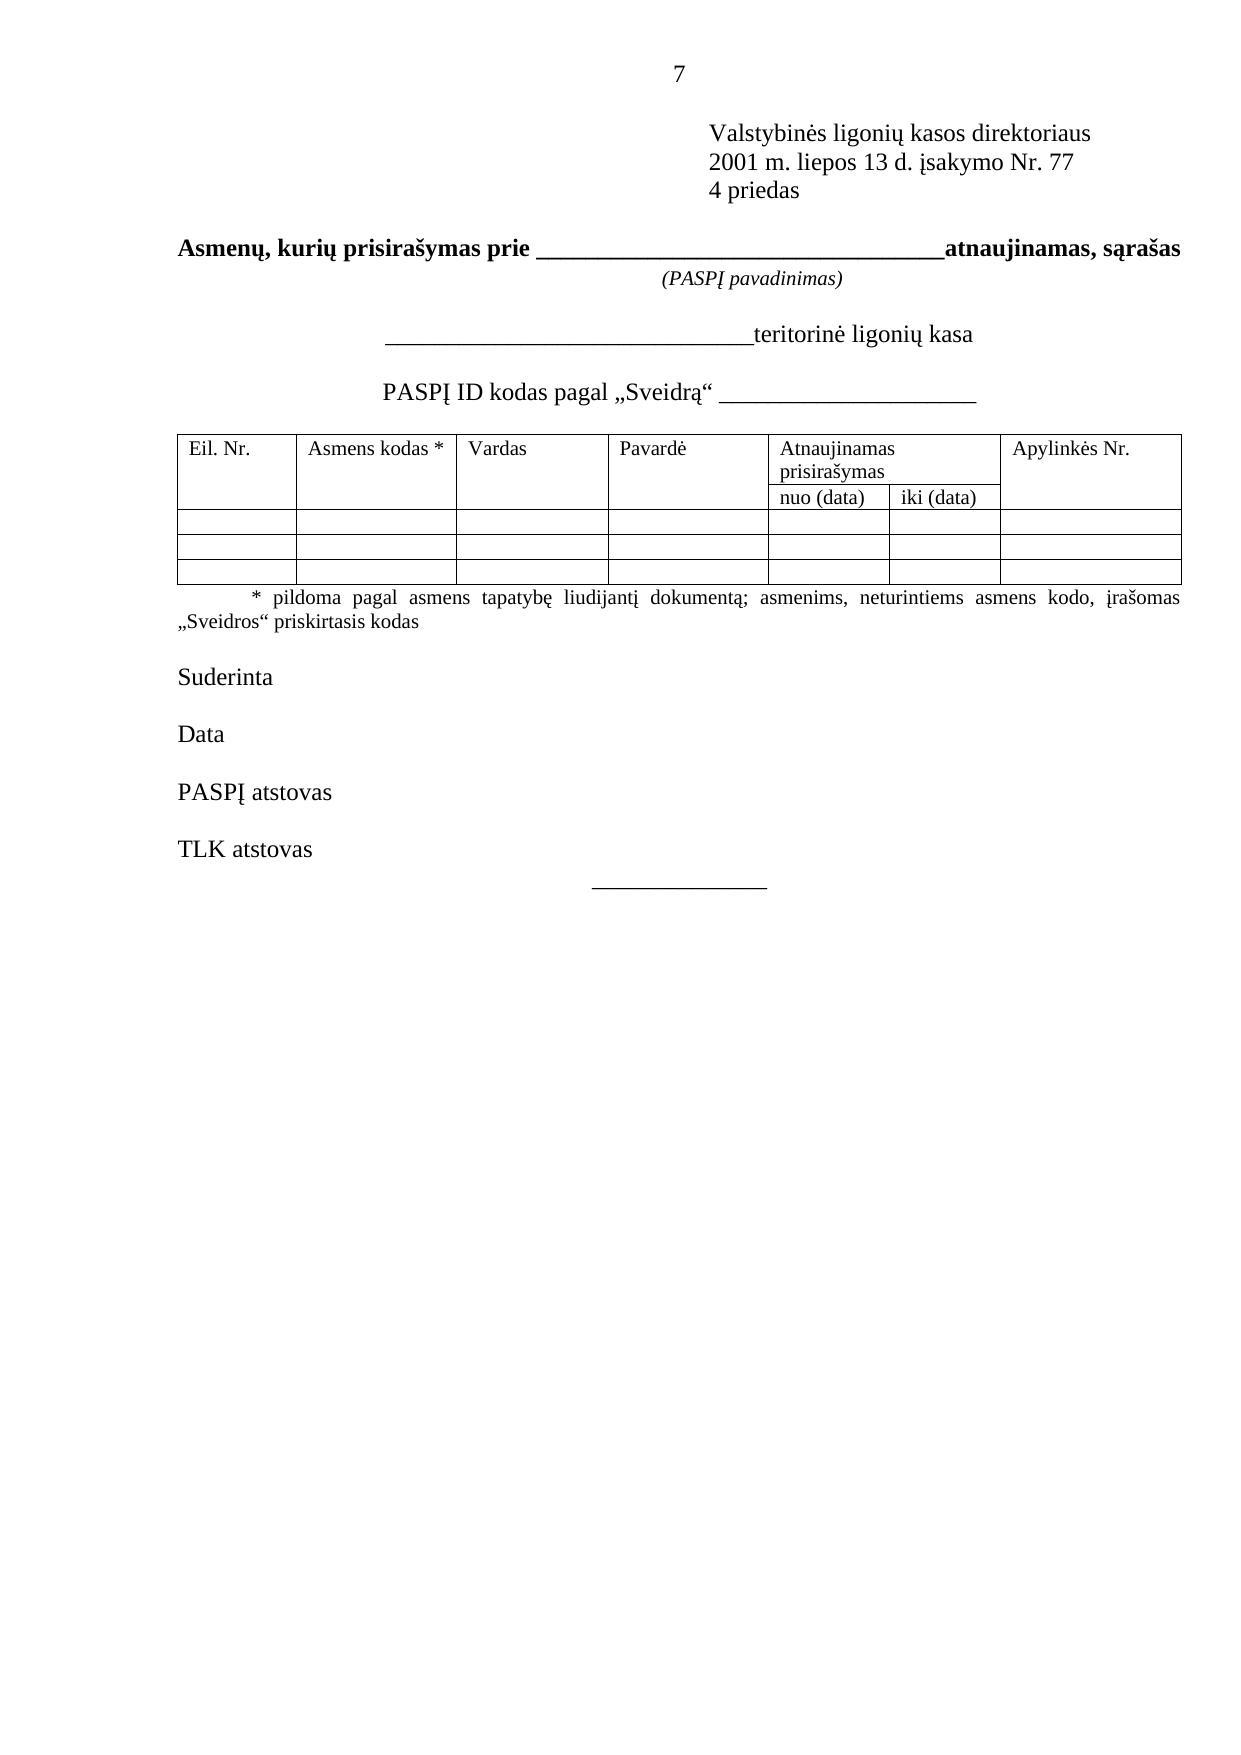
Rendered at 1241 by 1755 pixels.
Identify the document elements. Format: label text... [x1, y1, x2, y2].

table_cell [1001, 560, 1181, 584]
table_cell [890, 535, 1000, 559]
text Data [177, 719, 1181, 748]
table_header Asmens kodas * [297, 435, 456, 509]
table_cell [457, 510, 608, 534]
table_cell [609, 535, 768, 559]
text PASPĮ ID kodas pagal „Sveidrą“ [177, 377, 1181, 406]
table_cell iki (data) [890, 485, 1000, 509]
text Valstybinės ligonių kasos direktoriaus [709, 118, 1181, 147]
text 2001 m. liepos 13 d. įsakymo Nr. 77 [177, 147, 1181, 176]
text (PASPĮ pavadinimas) [177, 262, 1181, 291]
table_cell [178, 510, 296, 534]
table_cell [769, 535, 889, 559]
text ______________ [177, 863, 1181, 892]
table_cell [890, 510, 1000, 534]
text Asmenų, kurių prisirašymas prie atnaujinamas, sąrašas [177, 233, 1181, 262]
table_header Vardas [457, 435, 608, 509]
table_cell [1001, 535, 1181, 559]
table_cell [890, 560, 1000, 584]
table_cell [1001, 510, 1181, 534]
text * pildoma pagal asmens tapatybę liudijantį dokumentą; asmenims, neturintiems asmens kodo, įrašomas „Sveidros“ priskirtasis kodas [177, 585, 1181, 633]
table_cell [769, 510, 889, 534]
table_header Atnaujinamas prisirašymas [769, 435, 1000, 483]
table_header Eil. Nr. [178, 435, 296, 509]
table_cell [457, 560, 608, 584]
table_cell [769, 560, 889, 584]
text teritorinė ligonių kasa [177, 319, 1181, 348]
table_cell [609, 560, 768, 584]
table_cell [297, 560, 456, 584]
text Suderinta [177, 662, 1181, 691]
table_cell [457, 535, 608, 559]
table_header Pavardė [609, 435, 768, 509]
table_cell [609, 510, 768, 534]
table_header Apylinkės Nr. [1001, 435, 1181, 509]
table_cell [178, 560, 296, 584]
table_cell [178, 535, 296, 559]
text PASPĮ atstovas [177, 777, 1181, 806]
table_cell nuo (data) [769, 485, 889, 509]
table_cell [297, 510, 456, 534]
text TLK atstovas [177, 834, 1181, 863]
text 4 priedas [177, 176, 1181, 204]
table_cell [297, 535, 456, 559]
